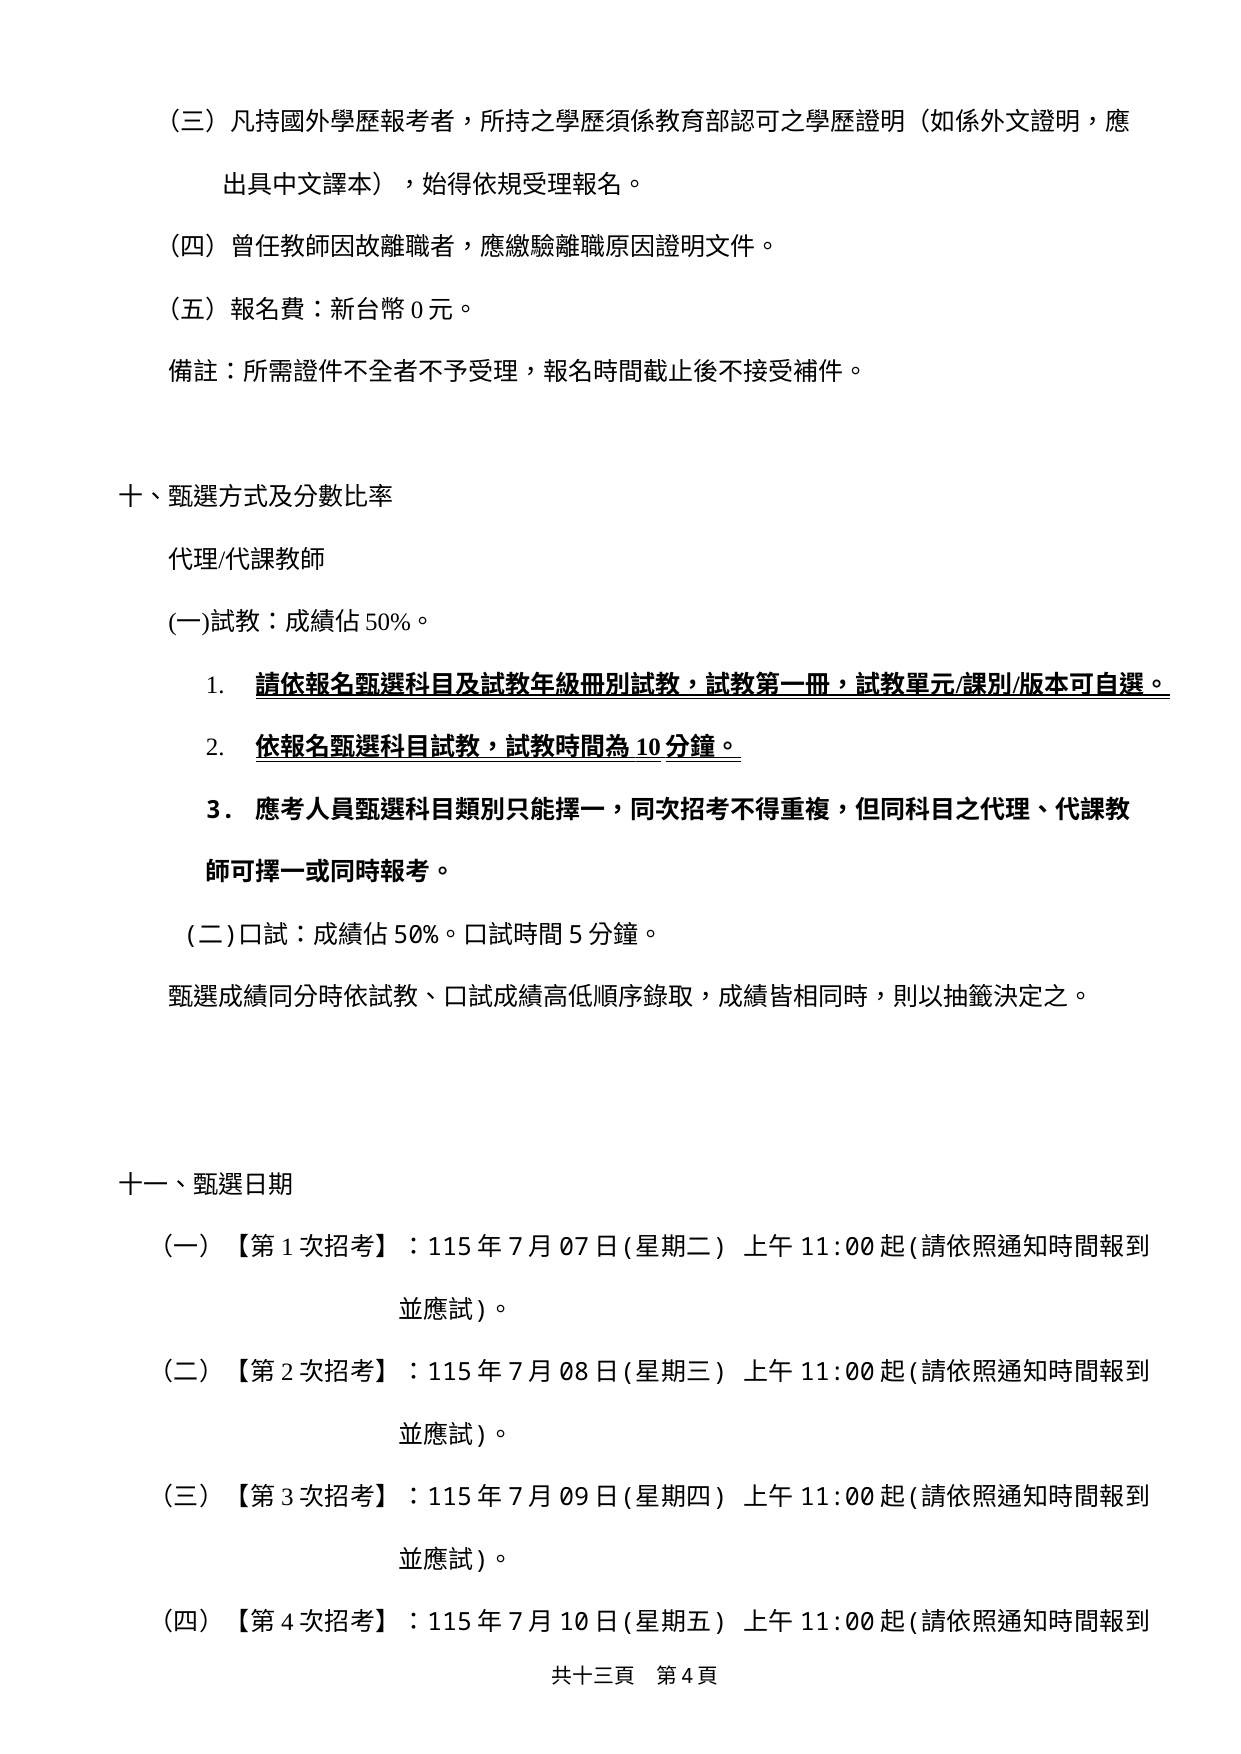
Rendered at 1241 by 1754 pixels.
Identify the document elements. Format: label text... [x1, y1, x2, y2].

text 備註：所需證件不全者不予受理，報名時間截止後不接受補件。 [118, 328, 1152, 391]
list 應考人員甄選科目類別只能擇一，同次招考不得重複，但同科目之代理、代課教師可擇一或同時報考。 [206, 766, 1152, 891]
list 依報名甄選科目試教，試教時間為10分鐘。 [206, 703, 1152, 766]
text （四）【第4次招考】：115年7月10日(星期五) 上午11:00起(請依照通知時間報到 [148, 1578, 1152, 1641]
text (二)口試：成績佔50%。口試時間5分鐘。 [118, 891, 1152, 953]
text （三）【第3次招考】：115年7月09日(星期四) 上午11:00起(請依照通知時間報到並應試)。 [148, 1453, 1152, 1578]
text 代理/代課教師 [168, 516, 1152, 578]
text (一)試教：成績佔50%。 [168, 578, 1152, 641]
text （二）【第2次招考】：115年7月08日(星期三) 上午11:00起(請依照通知時間報到並應試)。 [148, 1328, 1152, 1453]
text （四）曾任教師因故離職者，應繳驗離職原因證明文件。 [156, 203, 1152, 266]
list 請依報名甄選科目及試教年級冊別試教，試教第一冊，試教單元/課別/版本可自選。 [206, 641, 1152, 703]
text （三）凡持國外學歷報考者，所持之學歷須係教育部認可之學歷證明（如係外文證明，應出具中文譯本），始得依規受理報名。 [156, 78, 1152, 203]
text 十一、甄選日期 [118, 1141, 1152, 1203]
text （五）報名費：新台幣0元。 [156, 266, 1152, 328]
text 十、甄選方式及分數比率 [118, 453, 1152, 516]
text 甄選成績同分時依試教、口試成績高低順序錄取，成績皆相同時，則以抽籤決定之。 [168, 953, 1152, 1016]
text （一）【第1次招考】：115年7月07日(星期二) 上午11:00起(請依照通知時間報到並應試)。 [148, 1203, 1152, 1328]
